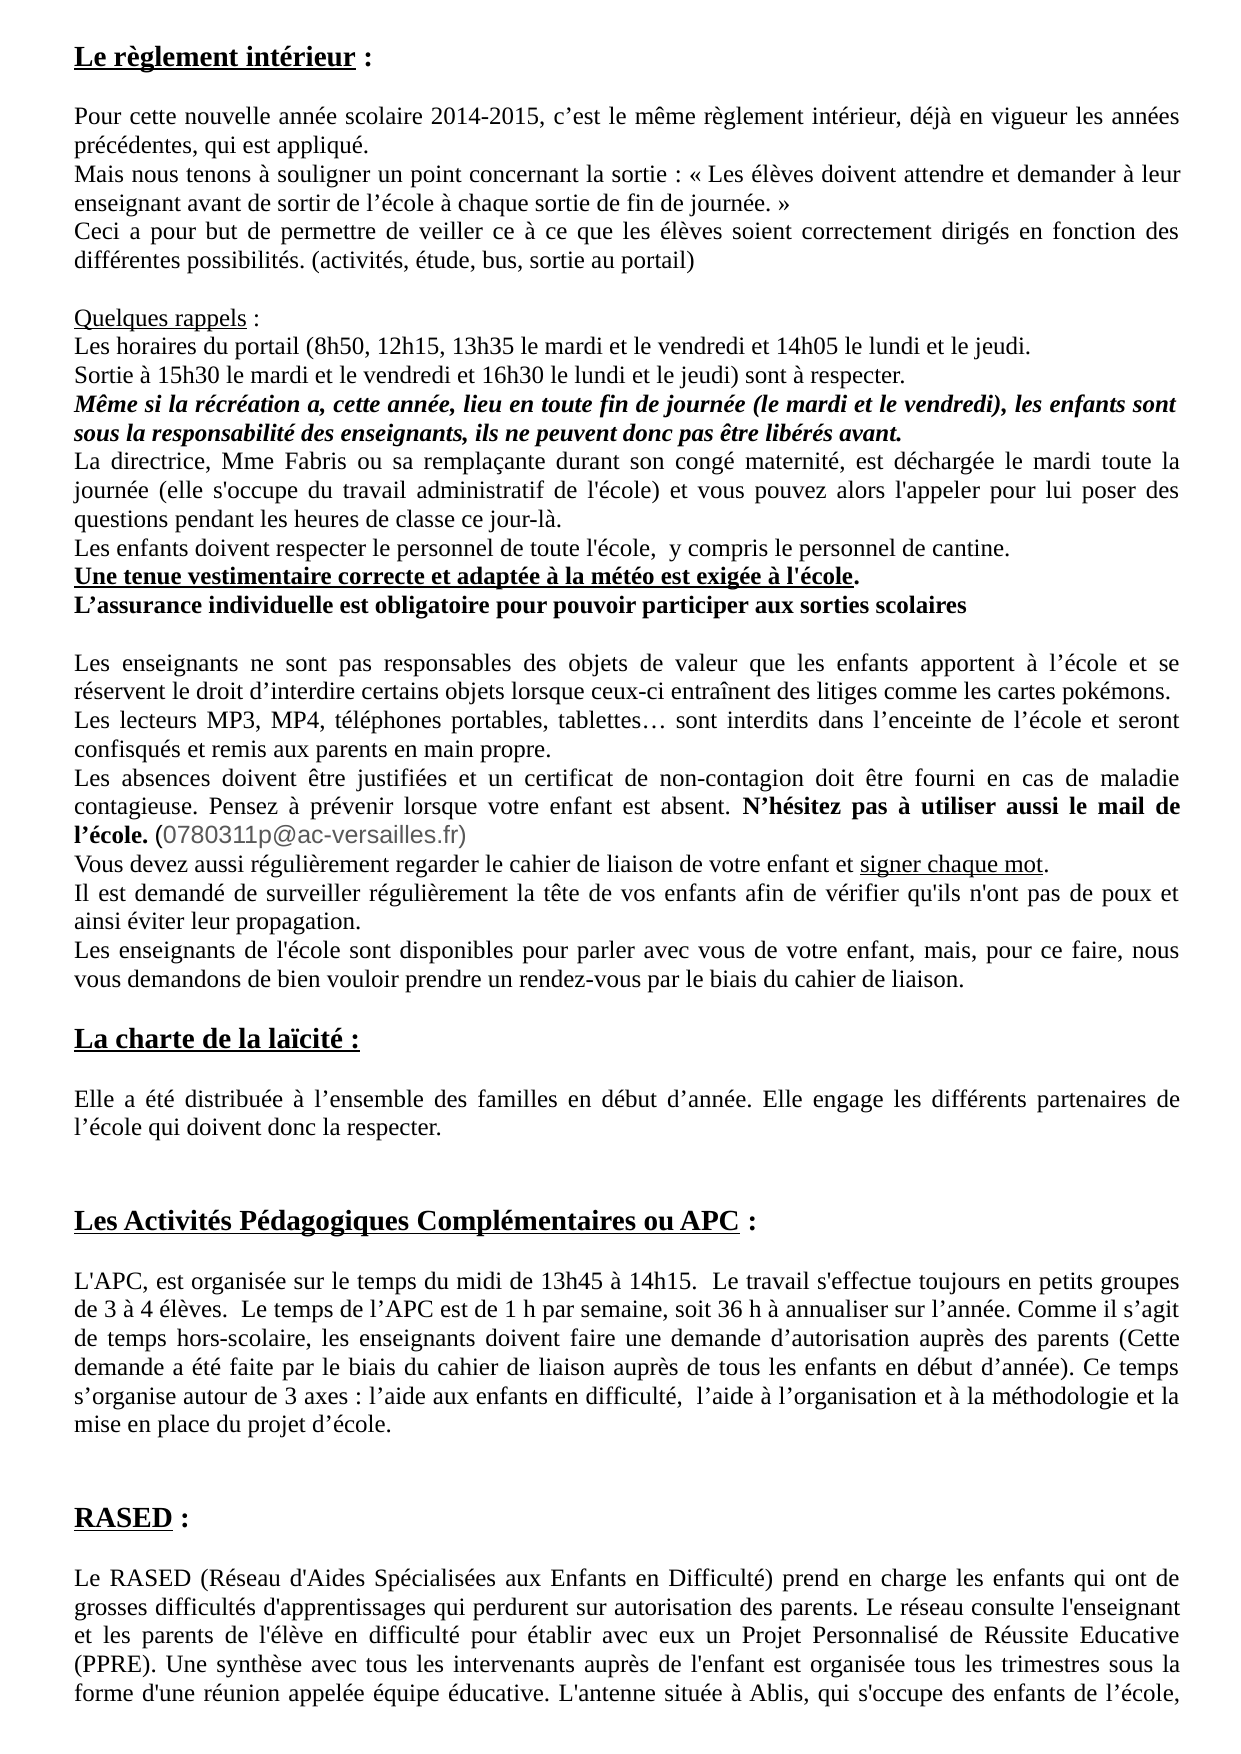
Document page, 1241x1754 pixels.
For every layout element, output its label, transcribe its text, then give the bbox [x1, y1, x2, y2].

text La charte de la laïcité : [74, 1021, 1181, 1055]
text RASED : [74, 1501, 1181, 1534]
text Quelques rappels : [74, 303, 1181, 331]
text Une tenue vestimentaire correcte et adaptée à la météo est exigée à l'école. [74, 561, 1181, 590]
text L'APC, est organisée sur le temps du midi de 13h45 à 14h15. Le travail s'effectue toujours en petits groupes de 3 à 4 élèves. Le temps de l’APC est de 1 h par semaine, soit 36 h à annualiser sur l’année. Comme il s’agit de temps hors-scolaire, les enseignants doivent faire une demande d’autorisation auprès des parents (Cette demande a été faite par le biais du cahier de liaison auprès de tous les enfants en début d’année). Ce temps s’organise autour de 3 axes : l’aide aux enfants en difficulté, l’aide à l’organisation et à la méthodologie et la mise en place du projet d’école. [74, 1266, 1181, 1438]
text Même si la récréation a, cette année, lieu en toute fin de journée (le mardi et le vendredi), les enfants sont sous la responsabilité des enseignants, ils ne peuvent donc pas être libérés avant. [74, 389, 1181, 446]
text Sortie à 15h30 le mardi et le vendredi et 16h30 le lundi et le jeudi) sont à respecter. [74, 360, 1181, 389]
text Pour cette nouvelle année scolaire 2014-2015, c’est le même règlement intérieur, déjà en vigueur les années précédentes, qui est appliqué. [74, 101, 1181, 159]
text Les enseignants ne sont pas responsables des objets de valeur que les enfants apportent à l’école et se réservent le droit d’interdire certains objets lorsque ceux-ci entraînent des litiges comme les cartes pokémons. [74, 648, 1181, 705]
text Mais nous tenons à souligner un point concernant la sortie : « Les élèves doivent attendre et demander à leur enseignant avant de sortir de l’école à chaque sortie de fin de journée. » [74, 159, 1181, 216]
text Vous devez aussi régulièrement regarder le cahier de liaison de votre enfant et signer chaque mot. [74, 849, 1181, 878]
text Le règlement intérieur : [74, 39, 1181, 73]
text Le RASED (Réseau d'Aides Spécialisées aux Enfants en Difficulté) prend en charge les enfants qui ont de grosses difficultés d'apprentissages qui perdurent sur autorisation des parents. Le réseau consulte l'enseignant et les parents de l'élève en difficulté pour établir avec eux un Projet Personnalisé de Réussite Educative (PPRE). Une synthèse avec tous les intervenants auprès de l'enfant est organisée tous les trimestres sous la forme d'une réunion appelée équipe éducative. L'antenne située à Ablis, qui s'occupe des enfants de l’école, [74, 1563, 1181, 1707]
text Les lecteurs MP3, MP4, téléphones portables, tablettes… sont interdits dans l’enceinte de l’école et seront confisqués et remis aux parents en main propre. [74, 705, 1181, 763]
text Ceci a pour but de permettre de veiller ce à ce que les élèves soient correctement dirigés en fonction des différentes possibilités. (activités, étude, bus, sortie au portail) [74, 216, 1181, 274]
text L’assurance individuelle est obligatoire pour pouvoir participer aux sorties scolaires [74, 590, 1181, 619]
text Les absences doivent être justifiées et un certificat de non-contagion doit être fourni en cas de maladie contagieuse. Pensez à prévenir lorsque votre enfant est absent. N’hésitez pas à utiliser aussi le mail de l’école. (0780311p@ac-versailles.fr) [74, 763, 1181, 849]
text Les Activités Pédagogiques Complémentaires ou APC : [74, 1203, 1181, 1237]
text Les enfants doivent respecter le personnel de toute l'école, y compris le personnel de cantine. [74, 533, 1181, 561]
text La directrice, Mme Fabris ou sa remplaçante durant son congé maternité, est déchargée le mardi toute la journée (elle s'occupe du travail administratif de l'école) et vous pouvez alors l'appeler pour lui poser des questions pendant les heures de classe ce jour-là. [74, 446, 1181, 533]
text Elle a été distribuée à l’ensemble des familles en début d’année. Elle engage les différents partenaires de l’école qui doivent donc la respecter. [74, 1084, 1181, 1141]
text Les horaires du portail (8h50, 12h15, 13h35 le mardi et le vendredi et 14h05 le lundi et le jeudi. [74, 331, 1181, 360]
text Il est demandé de surveiller régulièrement la tête de vos enfants afin de vérifier qu'ils n'ont pas de poux et ainsi éviter leur propagation. [74, 878, 1181, 935]
text Les enseignants de l'école sont disponibles pour parler avec vous de votre enfant, mais, pour ce faire, nous vous demandons de bien vouloir prendre un rendez-vous par le biais du cahier de liaison. [74, 935, 1181, 993]
